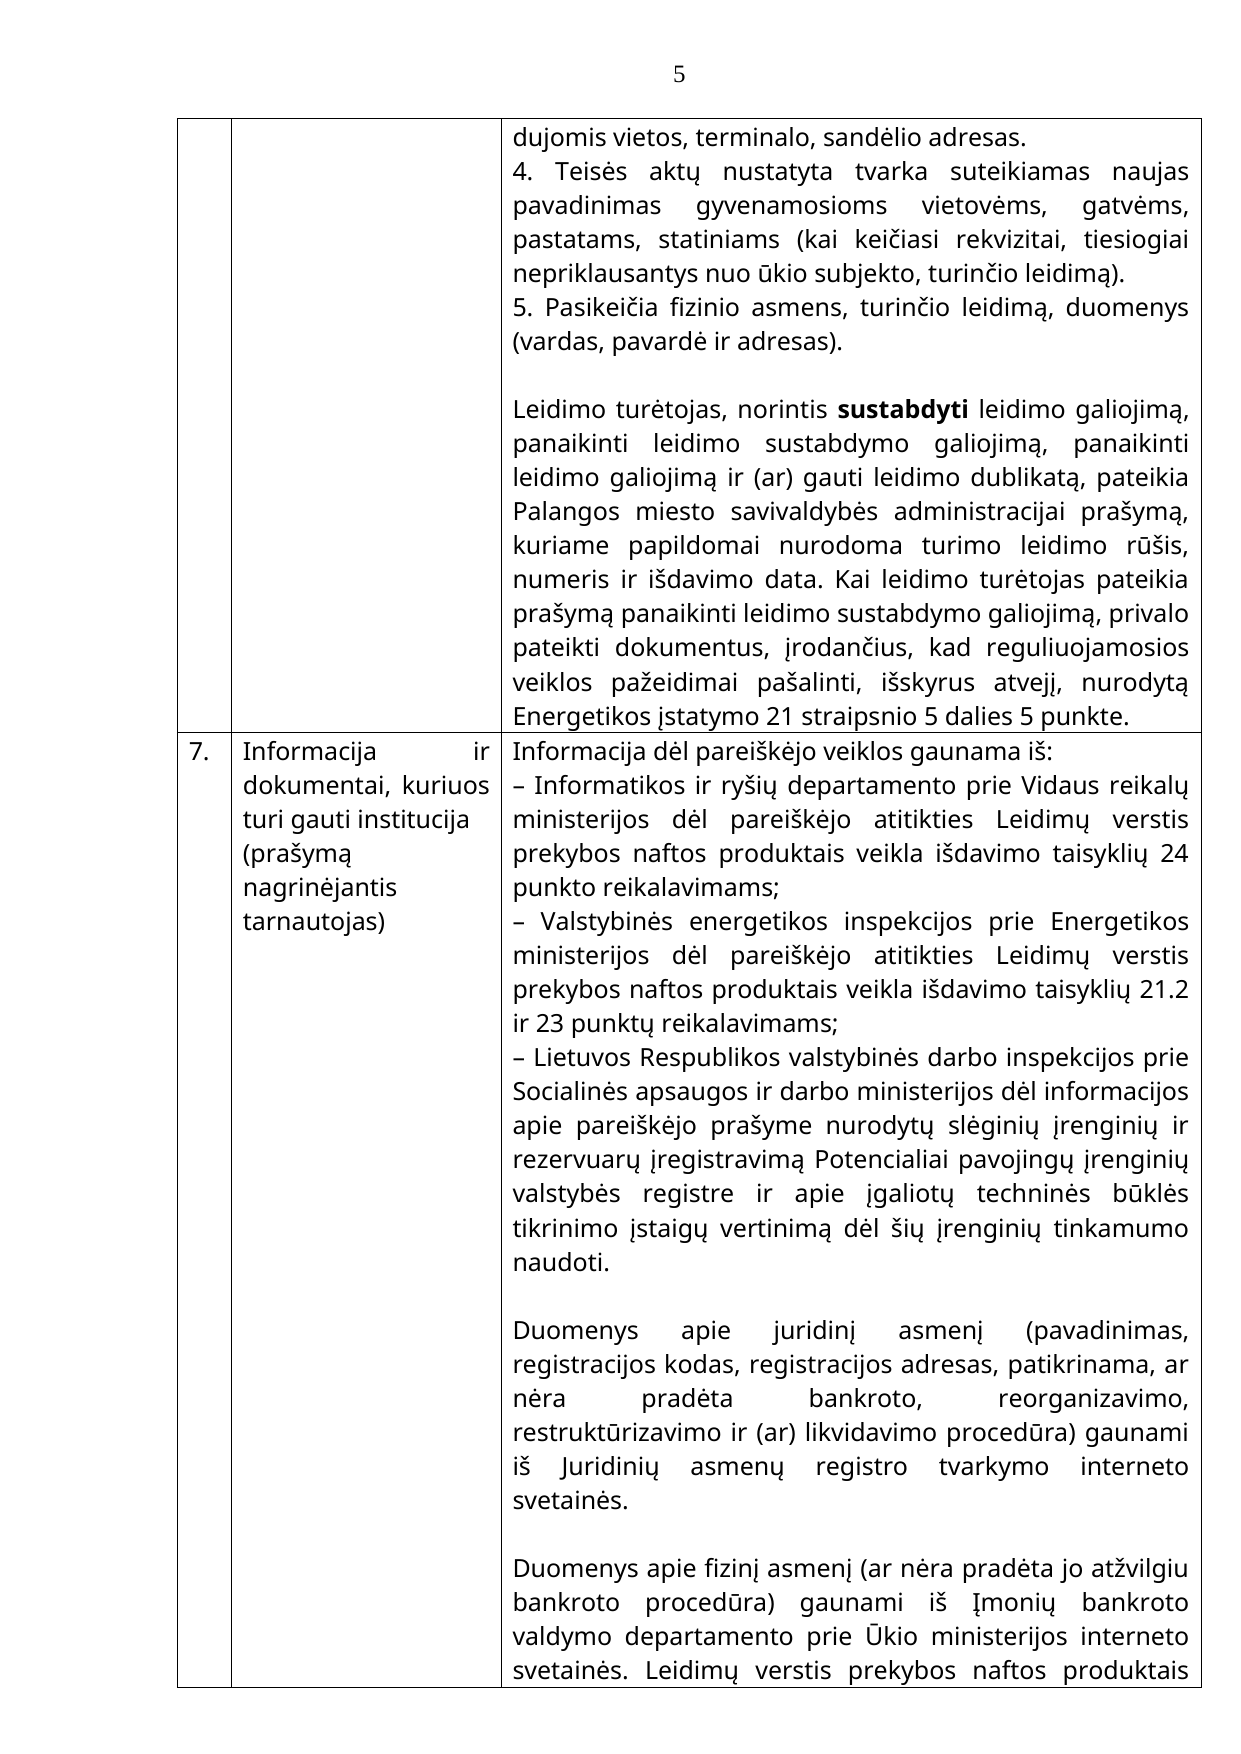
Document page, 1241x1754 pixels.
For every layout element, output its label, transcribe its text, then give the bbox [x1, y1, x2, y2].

table_cell 7. [178, 733, 231, 1687]
table_cell Informacija dėl pareiškėjo veiklos gaunama iš: – Informatikos ir ryšių departamento prie Vidaus reikalų ministerijos dėl pareiškėjo atitikties Leidimų verstis prekybos naftos produktais veikla išdavimo taisyklių 24 punkto reikalavimams; – Valstybinės energetikos inspekcijos prie Energetikos ministerijos dėl pareiškėjo atitikties Leidimų verstis prekybos naftos produktais veikla išdavimo taisyklių 21.2 ir 23 punktų reikalavimams; – Lietuvos Respublikos valstybinės darbo inspekcijos prie Socialinės apsaugos ir darbo ministerijos dėl informacijos apie pareiškėjo prašyme nurodytų slėginių įrenginių ir rezervuarų įregistravimą Potencialiai pavojingų įrenginių valstybės registre ir apie įgaliotų techninės būklės tikrinimo įstaigų vertinimą dėl šių įrenginių tinkamumo naudoti. Duomenys apie juridinį asmenį (pavadinimas, registracijos kodas, registracijos adresas, patikrinama, ar nėra pradėta bankroto, reorganizavimo, restruktūrizavimo ir (ar) likvidavimo procedūra) gaunami iš Juridinių asmenų registro tvarkymo interneto svetainės. Duomenys apie fizinį asmenį (ar nėra pradėta jo atžvilgiu bankroto procedūra) gaunami iš Įmonių bankroto valdymo departamento prie Ūkio ministerijos interneto svetainės. Leidimų verstis prekybos naftos produktais [502, 733, 1201, 1687]
table_cell [178, 119, 231, 732]
table_cell Informacija ir dokumentai, kuriuos turi gauti institucija (prašymą nagrinėjantis tarnautojas) [232, 733, 501, 1687]
table_cell dujomis vietos, terminalo, sandėlio adresas. 4. Teisės aktų nustatyta tvarka suteikiamas naujas pavadinimas gyvenamosioms vietovėms, gatvėms, pastatams, statiniams (kai keičiasi rekvizitai, tiesiogiai nepriklausantys nuo ūkio subjekto, turinčio leidimą). 5. Pasikeičia fizinio asmens, turinčio leidimą, duomenys (vardas, pavardė ir adresas). Leidimo turėtojas, norintis sustabdyti leidimo galiojimą, panaikinti leidimo sustabdymo galiojimą, panaikinti leidimo galiojimą ir (ar) gauti leidimo dublikatą, pateikia Palangos miesto savivaldybės administracijai prašymą, kuriame papildomai nurodoma turimo leidimo rūšis, numeris ir išdavimo data. Kai leidimo turėtojas pateikia prašymą panaikinti leidimo sustabdymo galiojimą, privalo pateikti dokumentus, įrodančius, kad reguliuojamosios veiklos pažeidimai pašalinti, išskyrus atvejį, nurodytą Energetikos įstatymo 21 straipsnio 5 dalies 5 punkte. [502, 119, 1201, 732]
table_cell [232, 119, 501, 732]
